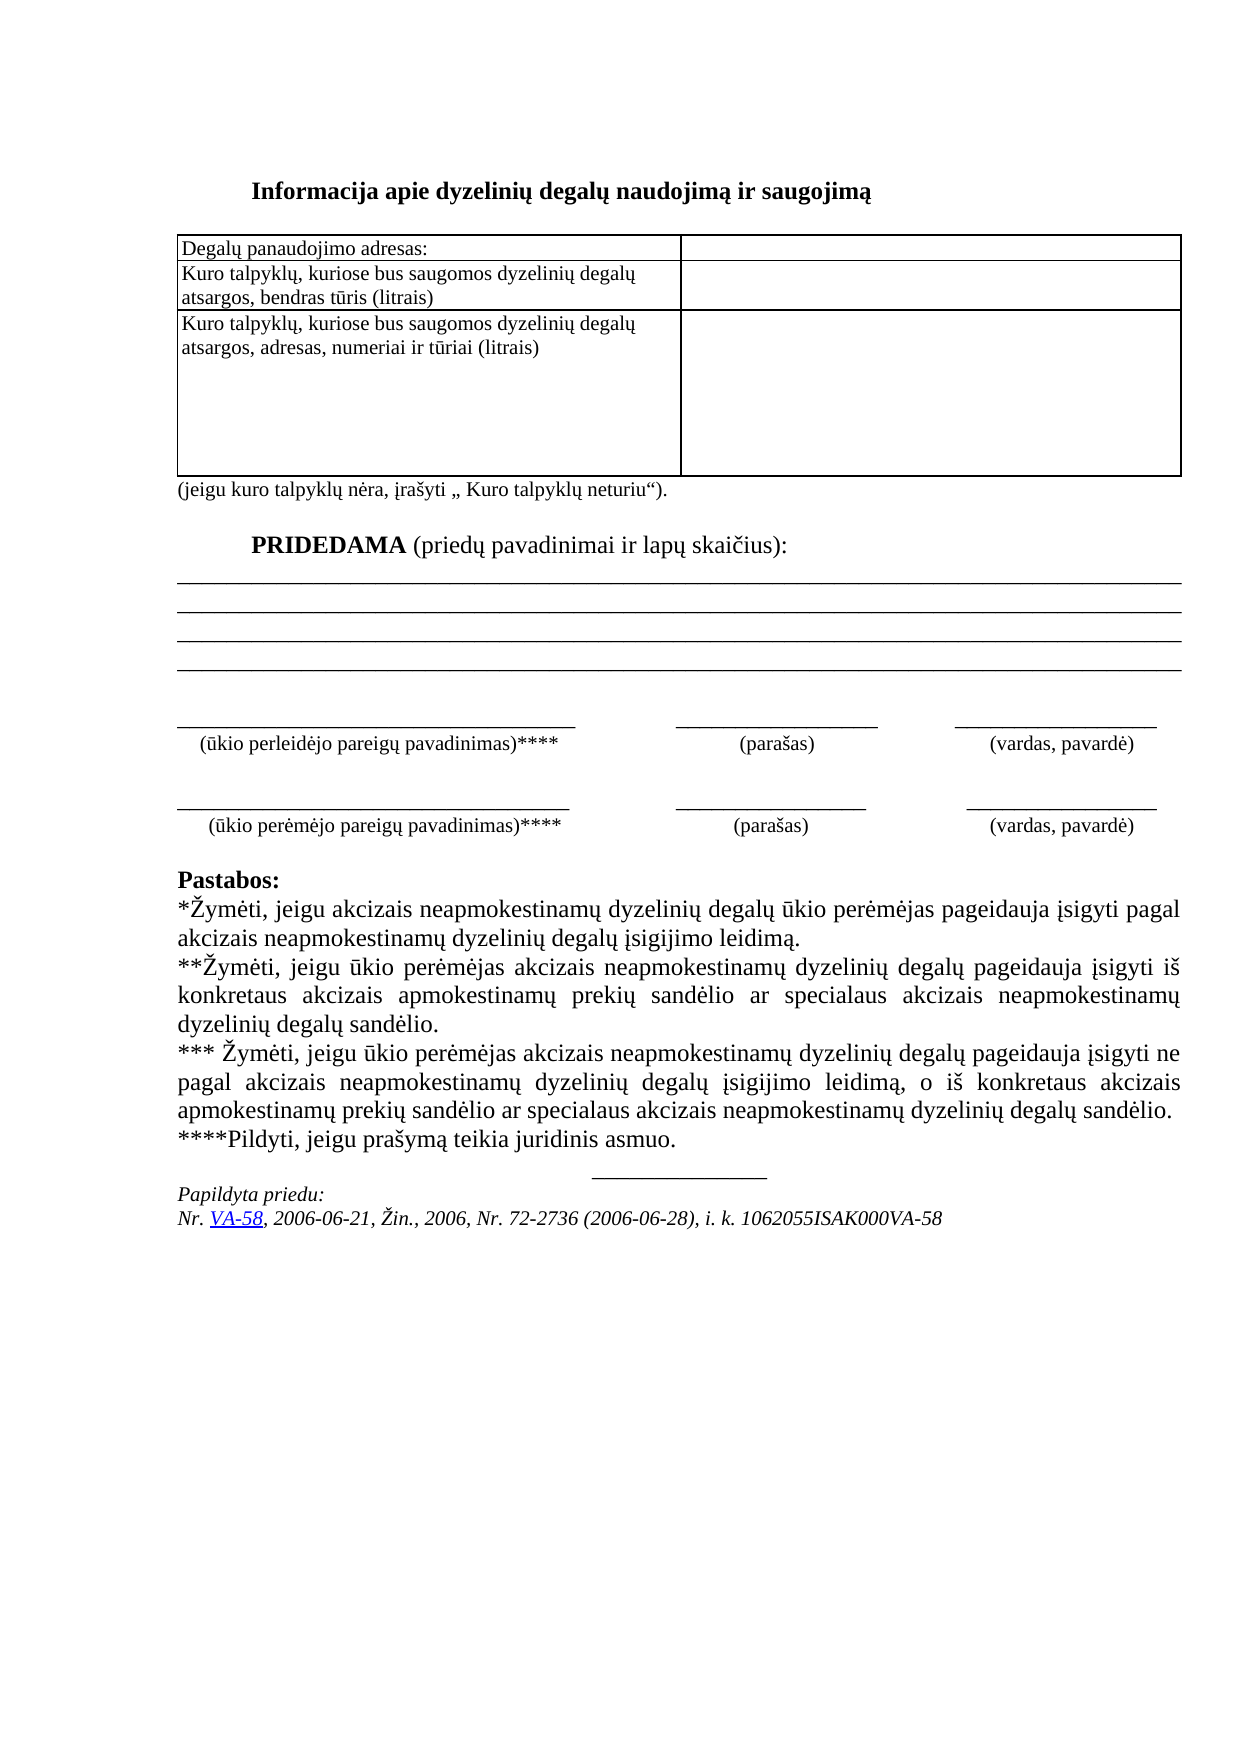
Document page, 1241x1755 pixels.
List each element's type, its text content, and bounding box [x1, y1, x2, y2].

text Nr. VA-58, 2006-06-21, Žin., 2006, Nr. 72-2736 (2006-06-28), i. k. 1062055ISAK000VA-58 [177, 1206, 1181, 1230]
text PRIDEDAMA (priedų pavadinimai ir lapų skaičius): [177, 530, 1181, 558]
text ****Pildyti, jeigu prašymą teikia juridinis asmuo. [177, 1124, 1181, 1153]
text ______________ [177, 1153, 1181, 1182]
table_header [682, 236, 1180, 259]
table_cell Kuro talpyklų, kuriose bus saugomos dyzelinių degalų atsargos, adresas, numeriai ir tūriai (litrais) [178, 311, 680, 475]
text **Žymėti, jeigu ūkio perėmėjas akcizais neapmokestinamų dyzelinių degalų pageidauja įsigyti iš konkretaus akcizais apmokestinamų prekių sandėlio ar specialaus akcizais neapmokestinamų dyzelinių degalų sandėlio. [177, 952, 1181, 1038]
table_cell [682, 311, 1180, 475]
text *** Žymėti, jeigu ūkio perėmėjas akcizais neapmokestinamų dyzelinių degalų pageidauja įsigyti ne pagal akcizais neapmokestinamų dyzelinių degalų įsigijimo leidimą, o iš konkretaus akcizais apmokestinamų prekių sandėlio ar specialaus akcizais neapmokestinamų dyzelinių degalų sandėlio. [177, 1038, 1181, 1124]
text Pastabos: [177, 865, 1181, 894]
text (jeigu kuro talpyklų nėra, įrašyti „ Kuro talpyklų neturiu“). [177, 477, 1181, 501]
text *Žymėti, jeigu akcizais neapmokestinamų dyzelinių degalų ūkio perėmėjas pageidauja įsigyti pagal akcizais neapmokestinamų dyzelinių degalų įsigijimo leidimą. [177, 894, 1181, 952]
table_cell Kuro talpyklų, kuriose bus saugomos dyzelinių degalų atsargos, bendras tūris (litrais) [178, 261, 680, 309]
text Informacija apie dyzelinių degalų naudojimą ir saugojimą [177, 176, 1181, 205]
text Papildyta priedu: [177, 1182, 1181, 1206]
table_header Degalų panaudojimo adresas: [178, 236, 680, 259]
table_cell [682, 261, 1180, 309]
text (ūkio perleidėjo pareigų pavadinimas)**** (parašas) (vardas, pavardė) [177, 731, 1181, 755]
text (ūkio perėmėjo pareigų pavadinimas)**** (parašas) (vardas, pavardė) [177, 812, 1181, 837]
